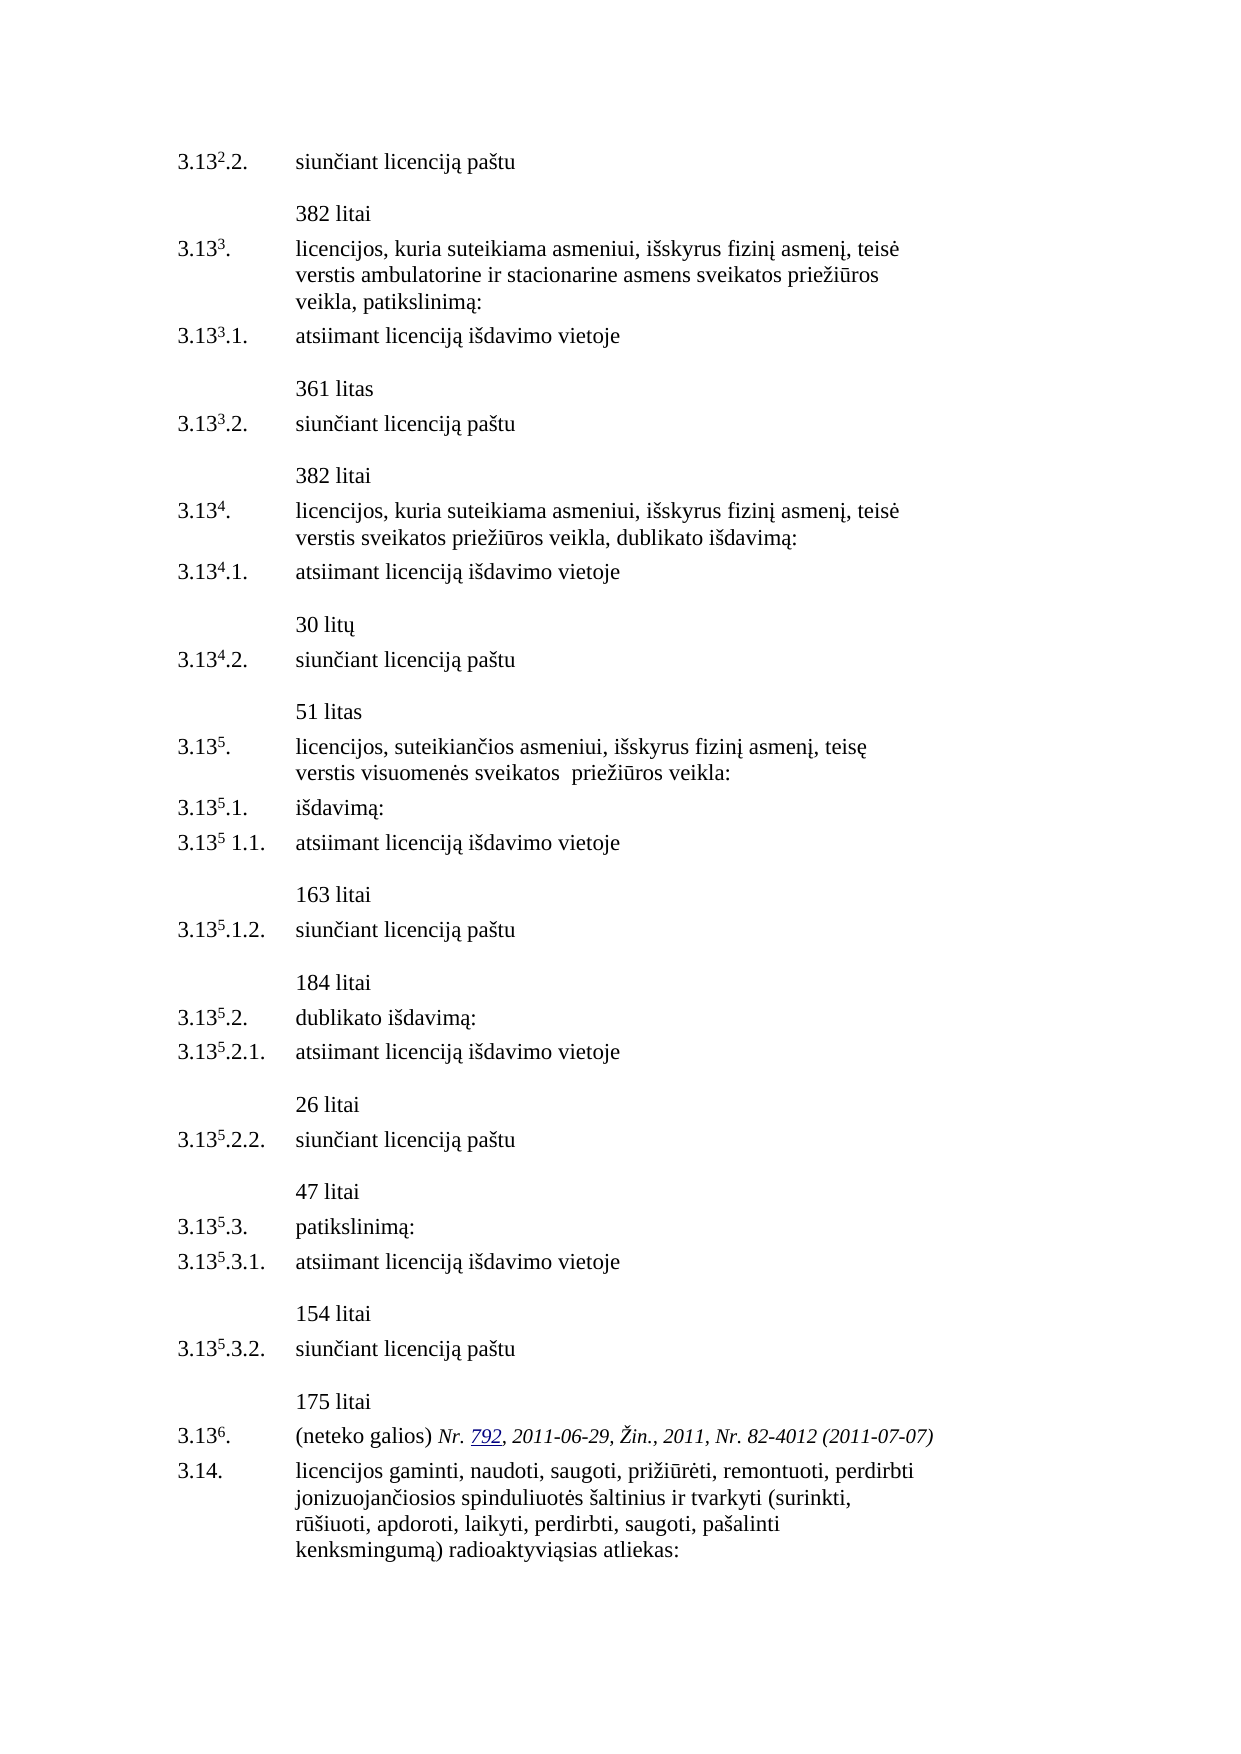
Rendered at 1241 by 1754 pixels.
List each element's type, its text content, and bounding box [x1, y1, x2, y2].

text 3.133.2. siunčiant licenciją paštu 382 litai [177, 410, 930, 489]
text 3.135.2.2. siunčiant licenciją paštu 47 litai [177, 1126, 930, 1205]
text 3.134.1. atsiimant licenciją išdavimo vietoje 30 litų [177, 558, 930, 637]
text 3.133.1. atsiimant licenciją išdavimo vietoje 361 litas [177, 322, 930, 402]
text 3.135.2.1. atsiimant licenciją išdavimo vietoje 26 litai [177, 1038, 930, 1117]
text 3.134. licencijos, kuria suteikiama asmeniui, išskyrus fizinį asmenį, teisė verstis sveikatos priežiūros veikla, dublikato išdavimą: [177, 497, 930, 550]
text 3.133. licencijos, kuria suteikiama asmeniui, išskyrus fizinį asmenį, teisė verstis ambulatorine ir stacionarine asmens sveikatos priežiūros veikla, patikslinimą: [177, 235, 930, 314]
text 3.135.3.2. siunčiant licenciją paštu 175 litai [177, 1335, 930, 1414]
text 3.135.1. išdavimą: [177, 794, 930, 821]
text 3.136. (neteko galios) Nr. 792, 2011-06-29, Žin., 2011, Nr. 82-4012 (2011-07-07) [177, 1423, 1122, 1449]
text 3.132.2. siunčiant licenciją paštu 382 litai [177, 148, 930, 227]
text 3.134.2. siunčiant licenciją paštu 51 litas [177, 646, 930, 725]
text 3.135.2. dublikato išdavimą: [177, 1004, 930, 1030]
text 3.135.3. patikslinimą: [177, 1213, 930, 1239]
text 3.135.3.1. atsiimant licenciją išdavimo vietoje 154 litai [177, 1248, 930, 1327]
text 3.135.1.2. siunčiant licenciją paštu 184 litai [177, 916, 930, 995]
text 3.135. licencijos, suteikiančios asmeniui, išskyrus fizinį asmenį, teisę verstis visuomenės sveikatos priežiūros veikla: [177, 733, 930, 786]
text 3.135 1.1. atsiimant licenciją išdavimo vietoje 163 litai [177, 829, 930, 908]
text 3.14. licencijos gaminti, naudoti, saugoti, prižiūrėti, remontuoti, perdirbti jonizuojančiosios spinduliuotės šaltinius ir tvarkyti (surinkti, rūšiuoti, apdoroti, laikyti, perdirbti, saugoti, pašalinti kenksmingumą) radioaktyviąsias atliekas: [177, 1457, 930, 1563]
